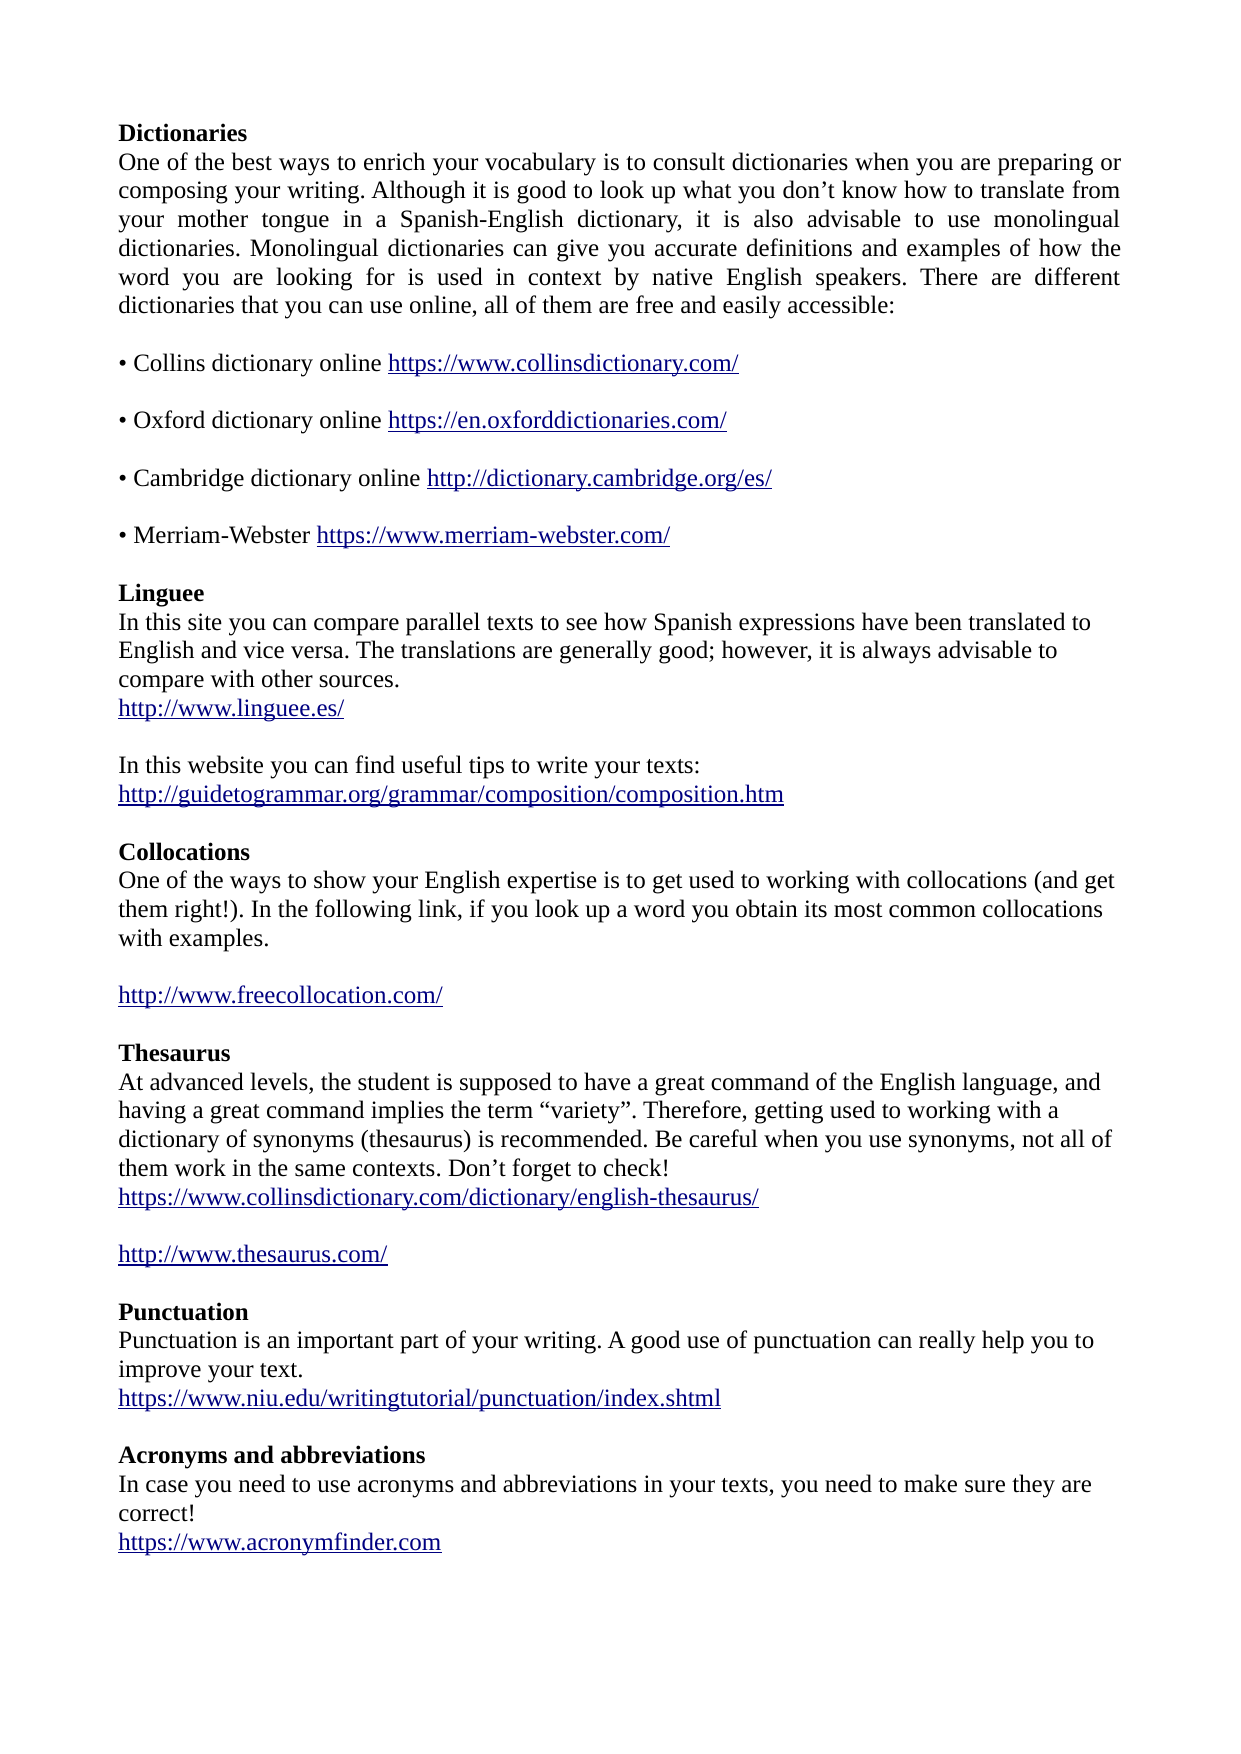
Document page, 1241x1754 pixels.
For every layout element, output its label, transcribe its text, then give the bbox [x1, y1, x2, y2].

text Punctuation [118, 1297, 1122, 1326]
text Collocations [118, 837, 1122, 866]
text In this website you can find useful tips to write your texts: [118, 751, 1122, 779]
text http://guidetogrammar.org/grammar/composition/composition.htm [118, 779, 1122, 808]
text • Oxford dictionary online https://en.oxforddictionaries.com/ [118, 406, 1122, 434]
text Punctuation is an important part of your writing. A good use of punctuation can really help you to improve your text. [118, 1326, 1122, 1383]
text In case you need to use acronyms and abbreviations in your texts, you need to make sure they are correct! [118, 1469, 1122, 1527]
text http://www.freecollocation.com/ [118, 981, 1122, 1009]
text • Collins dictionary online https://www.collinsdictionary.com/ [118, 348, 1122, 377]
text Acronyms and abbreviations [118, 1441, 1122, 1469]
text https://www.niu.edu/writingtutorial/punctuation/index.shtml [118, 1383, 1122, 1412]
text Linguee [118, 578, 1122, 607]
text https://www.acronymfinder.com [118, 1527, 1122, 1556]
text One of the ways to show your English expertise is to get used to working with collocations (and get them right!). In the following link, if you look up a word you obtain its most common collocations with examples. [118, 866, 1122, 952]
text Dictionaries [118, 118, 1122, 147]
text • Merriam-Webster https://www.merriam-webster.com/ [118, 521, 1122, 549]
text • Cambridge dictionary online http://dictionary.cambridge.org/es/ [118, 463, 1122, 492]
text https://www.collinsdictionary.com/dictionary/english-thesaurus/ [118, 1182, 1122, 1211]
text http://www.linguee.es/ [118, 693, 1122, 722]
text http://www.thesaurus.com/ [118, 1239, 1122, 1268]
text One of the best ways to enrich your vocabulary is to consult dictionaries when you are preparing or composing your writing. Although it is good to look up what you don’t know how to translate from your mother tongue in a Spanish-English dictionary, it is also advisable to use monolingual dictionaries. Monolingual dictionaries can give you accurate definitions and examples of how the word you are looking for is used in context by native English speakers. There are different dictionaries that you can use online, all of them are free and easily accessible: [118, 147, 1122, 319]
text Thesaurus [118, 1038, 1122, 1067]
text At advanced levels, the student is supposed to have a great command of the English language, and having a great command implies the term “variety”. Therefore, getting used to working with a dictionary of synonyms (thesaurus) is recommended. Be careful when you use synonyms, not all of them work in the same contexts. Don’t forget to check! [118, 1067, 1122, 1182]
text In this site you can compare parallel texts to see how Spanish expressions have been translated to English and vice versa. The translations are generally good; however, it is always advisable to compare with other sources. [118, 607, 1122, 693]
